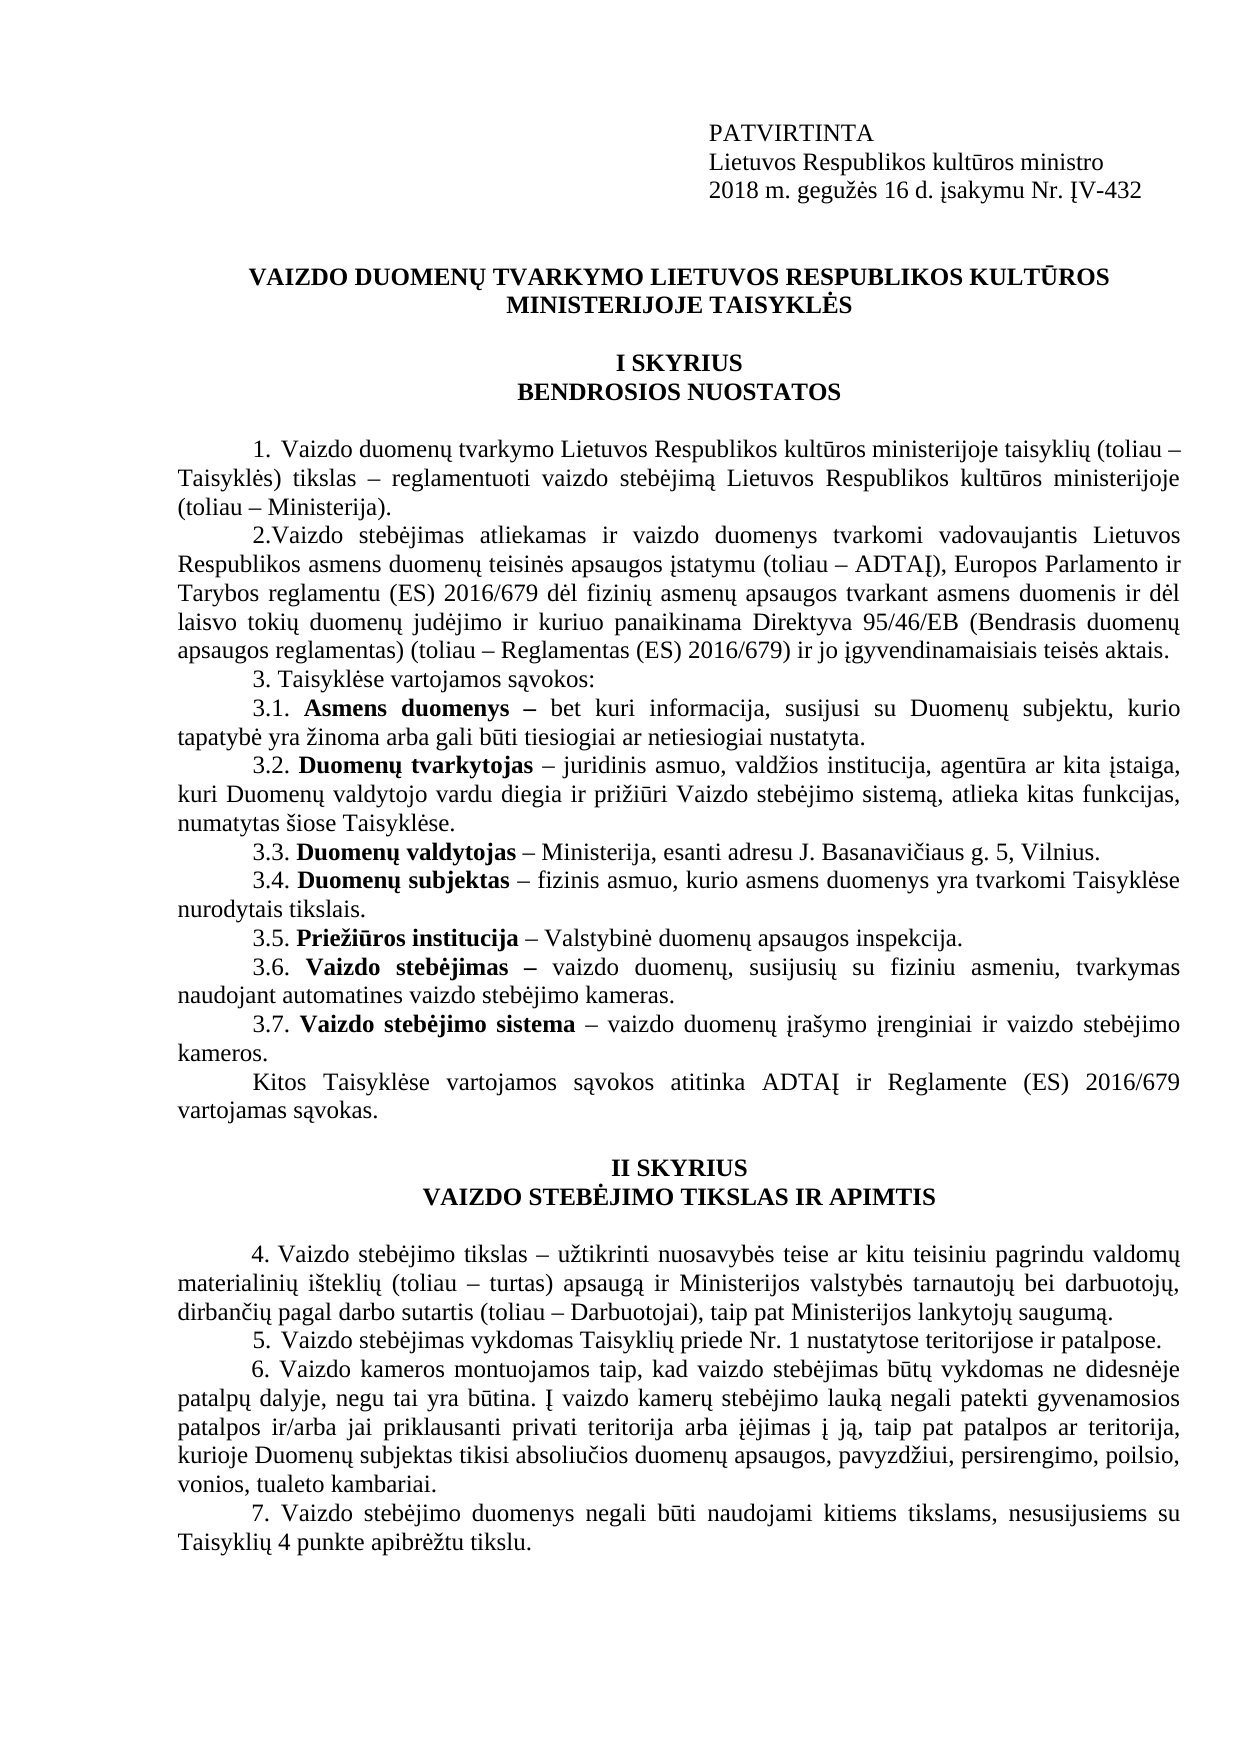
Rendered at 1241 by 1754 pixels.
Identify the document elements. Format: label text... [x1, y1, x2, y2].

text Lietuvos Respublikos kultūros ministro [709, 147, 1176, 176]
text 5. Vaizdo stebėjimas vykdomas Taisyklių priede Nr. 1 nustatytose teritorijose ir patalpose. [177, 1326, 1181, 1354]
text 3.4. Duomenų subjektas – fizinis asmuo, kurio asmens duomenys yra tvarkomi Taisyklėse nurodytais tikslais. [177, 866, 1181, 923]
text 4. Vaizdo stebėjimo tikslas – užtikrinti nuosavybės teise ar kitu teisiniu pagrindu valdomų materialinių išteklių (toliau – turtas) apsaugą ir Ministerijos valstybės tarnautojų bei darbuotojų, dirbančių pagal darbo sutartis (toliau – Darbuotojai), taip pat Ministerijos lankytojų saugumą. [177, 1239, 1181, 1326]
text II SKYRIUS [177, 1153, 1181, 1182]
text 7. Vaizdo stebėjimo duomenys negali būti naudojami kitiems tikslams, nesusijusiems su Taisyklių 4 punkte apibrėžtu tikslu. [177, 1498, 1181, 1556]
text 3.6. Vaizdo stebėjimas – vaizdo duomenų, susijusių su fiziniu asmeniu, tvarkymas naudojant automatines vaizdo stebėjimo kameras. [177, 952, 1181, 1009]
text 2.Vaizdo stebėjimas atliekamas ir vaizdo duomenys tvarkomi vadovaujantis Lietuvos Respublikos asmens duomenų teisinės apsaugos įstatymu (toliau – ADTAĮ), Europos Parlamento ir Tarybos reglamentu (ES) 2016/679 dėl fizinių asmenų apsaugos tvarkant asmens duomenis ir dėl laisvo tokių duomenų judėjimo ir kuriuo panaikinama Direktyva 95/46/EB (Bendrasis duomenų apsaugos reglamentas) (toliau – Reglamentas (ES) 2016/679) ir jo įgyvendinamaisiais teisės aktais. [177, 521, 1181, 664]
text Kitos Taisyklėse vartojamos sąvokos atitinka ADTAĮ ir Reglamente (ES) 2016/679 vartojamas sąvokas. [177, 1067, 1181, 1124]
text 3.7. Vaizdo stebėjimo sistema – vaizdo duomenų įrašymo įrenginiai ir vaizdo stebėjimo kameros. [177, 1009, 1181, 1067]
text 6. Vaizdo kameros montuojamos taip, kad vaizdo stebėjimas būtų vykdomas ne didesnėje patalpų dalyje, negu tai yra būtina. Į vaizdo kamerų stebėjimo lauką negali patekti gyvenamosios patalpos ir/arba jai priklausanti privati teritorija arba įėjimas į ją, taip pat patalpos ar teritorija, kurioje Duomenų subjektas tikisi absoliučios duomenų apsaugos, pavyzdžiui, persirengimo, poilsio, vonios, tualeto kambariai. [177, 1354, 1181, 1498]
text 2018 m. gegužės 16 d. įsakymu Nr. ĮV-432 [709, 176, 1176, 204]
text 3.3. Duomenų valdytojas – Ministerija, esanti adresu J. Basanavičiaus g. 5, Vilnius. [177, 837, 1181, 866]
text 3.5. Priežiūros institucija – Valstybinė duomenų apsaugos inspekcija. [177, 923, 1181, 952]
text 3.1. Asmens duomenys – bet kuri informacija, susijusi su Duomenų subjektu, kurio tapatybė yra žinoma arba gali būti tiesiogiai ar netiesiogiai nustatyta. [177, 693, 1181, 751]
text VAIZDO DUOMENŲ TVARKYMO LIETUVOS RESPUBLIKOS KULTŪROS MINISTERIJOJE TAISYKLĖS [177, 262, 1181, 319]
text 1. Vaizdo duomenų tvarkymo Lietuvos Respublikos kultūros ministerijoje taisyklių (toliau – Taisyklės) tikslas – reglamentuoti vaizdo stebėjimą Lietuvos Respublikos kultūros ministerijoje (toliau – Ministerija). [177, 434, 1181, 521]
text BENDROSIOS NUOSTATOS [177, 377, 1181, 406]
text VAIZDO STEBĖJIMO TIKSLAS IR APIMTIS [177, 1182, 1181, 1211]
text PATVIRTINTA [709, 118, 1176, 147]
text 3.2. Duomenų tvarkytojas – juridinis asmuo, valdžios institucija, agentūra ar kita įstaiga, kuri Duomenų valdytojo vardu diegia ir prižiūri Vaizdo stebėjimo sistemą, atlieka kitas funkcijas, numatytas šiose Taisyklėse. [177, 751, 1181, 837]
text 3. Taisyklėse vartojamos sąvokos: [177, 664, 1181, 693]
text I SKYRIUS [177, 348, 1181, 377]
